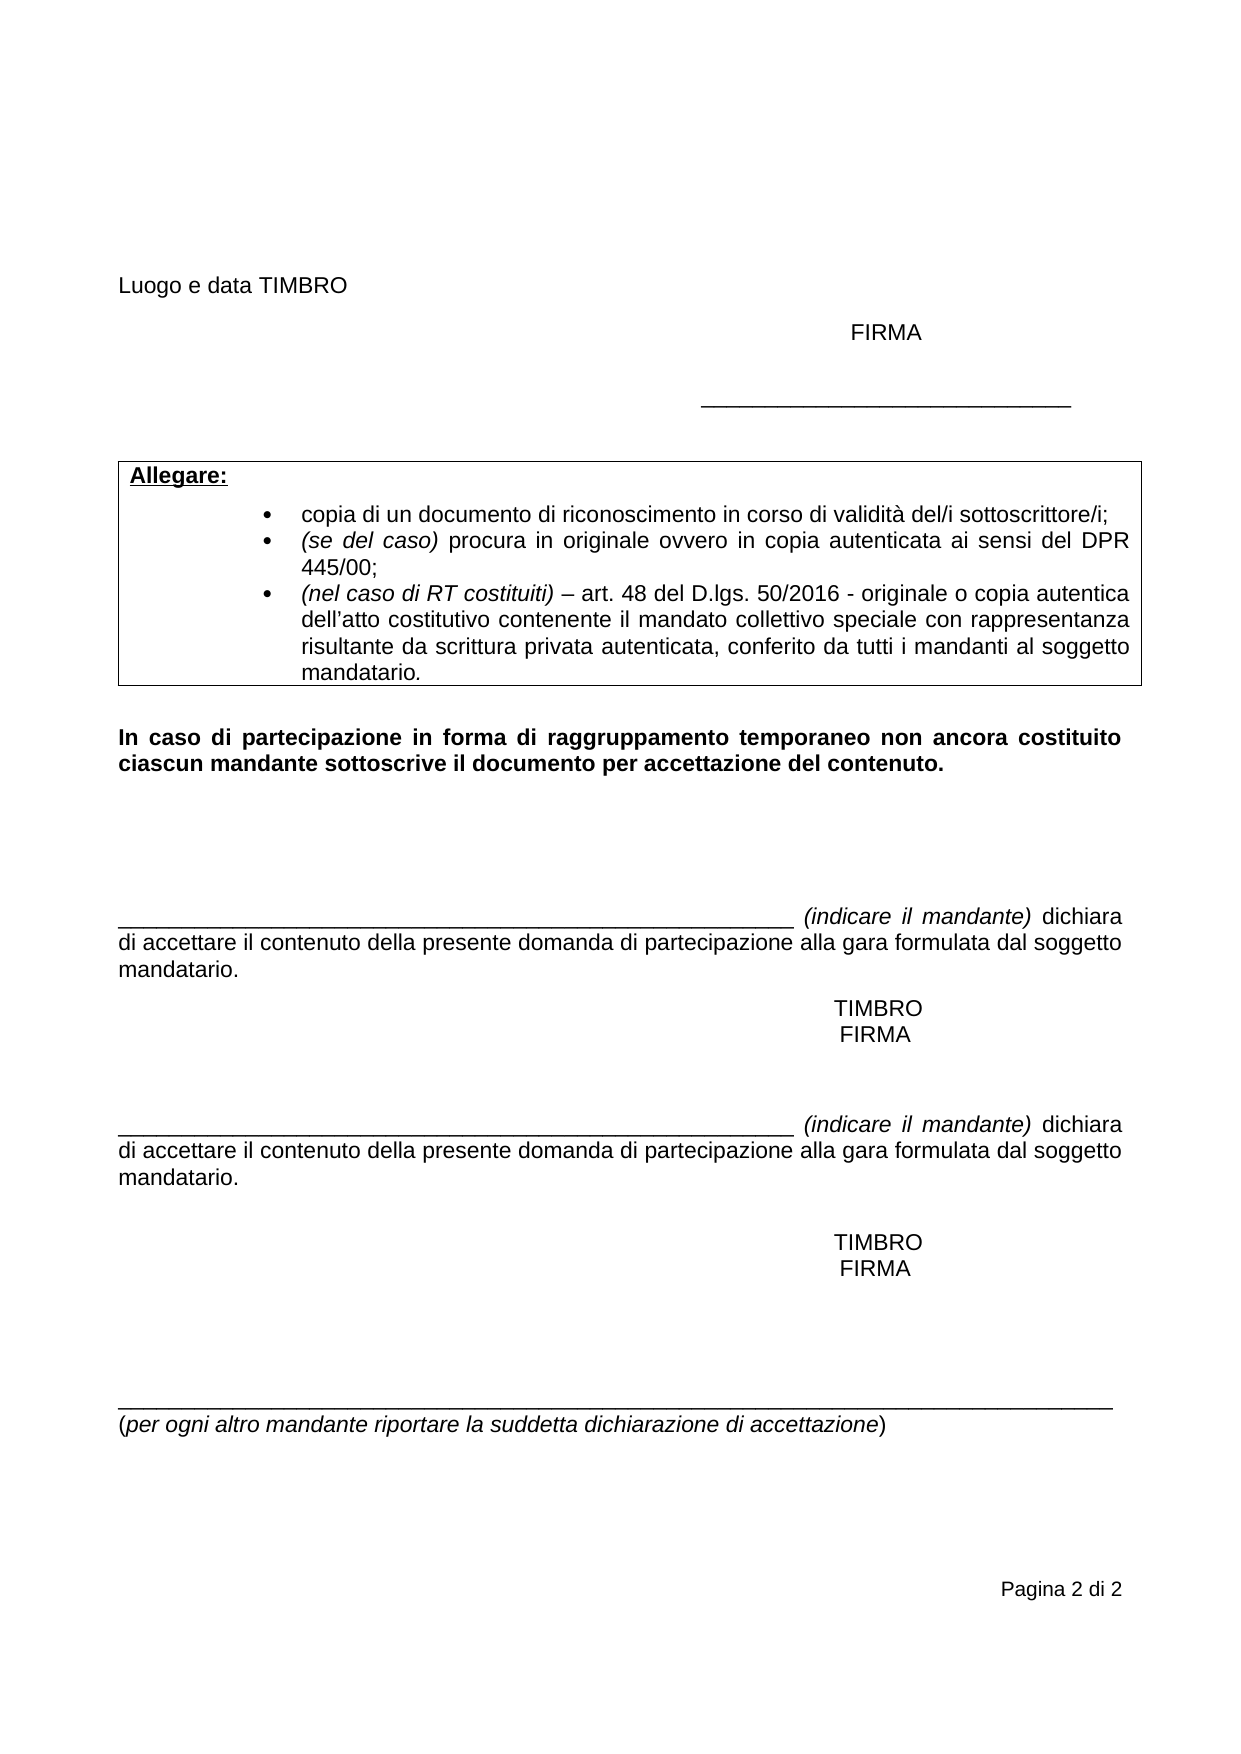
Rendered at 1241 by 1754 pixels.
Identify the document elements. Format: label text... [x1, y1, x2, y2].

text (per ogni altro mandante riportare la suddetta dichiarazione di accettazione) [118, 1411, 1122, 1437]
text FIRMA [634, 1021, 1122, 1047]
text Luogo e data TIMBRO [118, 272, 1122, 298]
text FIRMA [118, 319, 1122, 345]
text _____________________________________________________ (indicare il mandante) dichiara di accettare il contenuto della presente domanda di partecipazione alla gara formulata dal soggetto mandatario. [118, 1111, 1122, 1190]
text TIMBRO [634, 1229, 1122, 1255]
text _____________________________ [118, 356, 1122, 408]
text _____________________________________________________ (indicare il mandante) dichiara di accettare il contenuto della presente domanda di partecipazione alla gara formulata dal soggetto mandatario. [118, 903, 1122, 982]
text FIRMA [634, 1255, 1122, 1282]
text TIMBRO [634, 994, 1122, 1021]
table_header Allegare: copia di un documento di riconoscimento in corso di validità del/i sottoscrittore/i; (se del caso) procura in originale ovvero in copia autenticata ai sensi del DPR 445/00; (nel caso di RT costituiti) – art. 48 del D.lgs. 50/2016 - originale o copia autentica dell’atto costitutivo contenente il mandato collettivo speciale con rappresentanza risultante da scrittura privata autenticata, conferito da tutti i mandanti al soggetto mandatario. [119, 462, 1141, 685]
text ______________________________________________________________________________ [118, 1384, 1122, 1411]
text In caso di partecipazione in forma di raggruppamento temporaneo non ancora costituito ciascun mandante sottoscrive il documento per accettazione del contenuto. [118, 724, 1122, 777]
